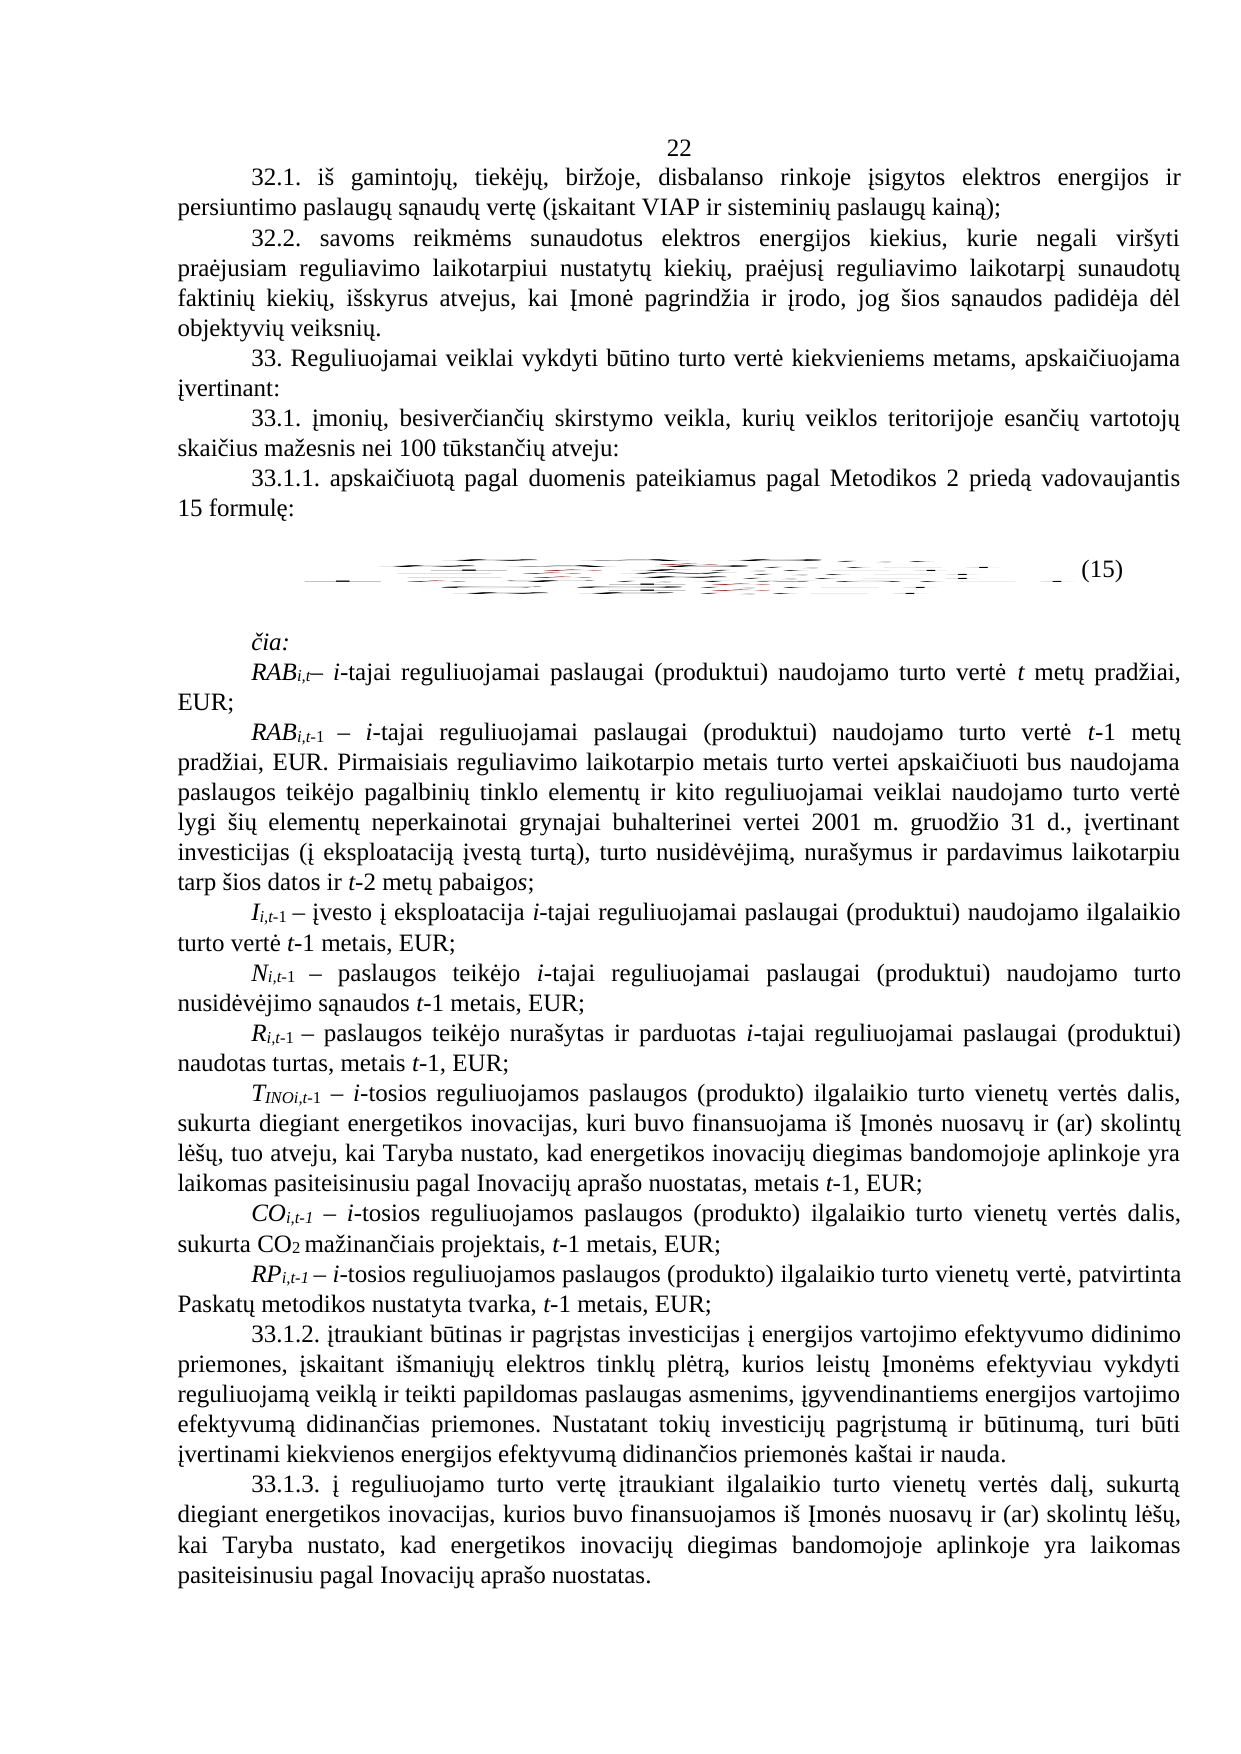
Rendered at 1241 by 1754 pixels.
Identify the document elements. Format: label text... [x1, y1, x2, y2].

text Ni,t-1 – paslaugos teikėjo i-tajai reguliuojamai paslaugai (produktui) naudojamo turto nusidėvėjimo sąnaudos t-1 metais, EUR; [177, 958, 1181, 1017]
text 32.1. iš gamintojų, tiekėjų, biržoje, disbalanso rinkoje įsigytos elektros energijos ir persiuntimo paslaugų sąnaudų vertę (įskaitant VIAP ir sisteminių paslaugų kainą); [177, 162, 1181, 221]
text (15) [177, 554, 1181, 595]
text 33.1.3. į reguliuojamo turto vertę įtraukiant ilgalaikio turto vienetų vertės dalį, sukurtą diegiant energetikos inovacijas, kurios buvo finansuojamos iš Įmonės nuosavų ir (ar) skolintų lėšų, kai Taryba nustato, kad energetikos inovacijų diegimas bandomojoje aplinkoje yra laikomas pasiteisinusiu pagal Inovacijų aprašo nuostatas. [177, 1469, 1181, 1588]
text Ii,t-1 – įvesto į eksploatacija i-tajai reguliuojamai paslaugai (produktui) naudojamo ilgalaikio turto vertė t-1 metais, EUR; [177, 897, 1181, 956]
text 33.1.2. įtraukiant būtinas ir pagrįstas investicijas į energijos vartojimo efektyvumo didinimo priemones, įskaitant išmaniųjų elektros tinklų plėtrą, kurios leistų Įmonėms efektyviau vykdyti reguliuojamą veiklą ir teikti papildomas paslaugas asmenims, įgyvendinantiems energijos vartojimo efektyvumą didinančias priemones. Nustatant tokių investicijų pagrįstumą ir būtinumą, turi būti įvertinami kiekvienos energijos efektyvumą didinančios priemonės kaštai ir nauda. [177, 1319, 1181, 1468]
text COi,t-1 – i-tosios reguliuojamos paslaugos (produkto) ilgalaikio turto vienetų vertės dalis, sukurta CO2 mažinančiais projektais, t-1 metais, EUR; [177, 1198, 1181, 1257]
text 33. Reguliuojamai veiklai vykdyti būtino turto vertė kiekvieniems metams, apskaičiuojama įvertinant: [177, 343, 1181, 402]
text TINOi,t-1 – i-tosios reguliuojamos paslaugos (produkto) ilgalaikio turto vienetų vertės dalis, sukurta diegiant energetikos inovacijas, kuri buvo finansuojama iš Įmonės nuosavų ir (ar) skolintų lėšų, tuo atveju, kai Taryba nustato, kad energetikos inovacijų diegimas bandomojoje aplinkoje yra laikomas pasiteisinusiu pagal Inovacijų aprašo nuostatas, metais t-1, EUR; [177, 1078, 1181, 1197]
text 33.1.1. apskaičiuotą pagal duomenis pateikiamus pagal Metodikos 2 priedą vadovaujantis 15 formulę: [177, 463, 1181, 522]
text 33.1. įmonių, besiverčiančių skirstymo veikla, kurių veiklos teritorijoje esančių vartotojų skaičius mažesnis nei 100 tūkstančių atveju: [177, 403, 1181, 462]
text RPi,t-1 – i-tosios reguliuojamos paslaugos (produkto) ilgalaikio turto vienetų vertė, patvirtinta Paskatų metodikos nustatyta tvarka, t-1 metais, EUR; [177, 1259, 1181, 1318]
text 32.2. savoms reikmėms sunaudotus elektros energijos kiekius, kurie negali viršyti praėjusiam reguliavimo laikotarpiui nustatytų kiekių, praėjusį reguliavimo laikotarpį sunaudotų faktinių kiekių, išskyrus atvejus, kai Įmonė pagrindžia ir įrodo, jog šios sąnaudos padidėja dėl objektyvių veiksnių. [177, 223, 1181, 342]
text RABi,t– i-tajai reguliuojamai paslaugai (produktui) naudojamo turto vertė t metų pradžiai, EUR; [177, 657, 1181, 716]
text čia: [177, 627, 1181, 655]
text RABi,t-1 – i-tajai reguliuojamai paslaugai (produktui) naudojamo turto vertė t-1 metų pradžiai, EUR. Pirmaisiais reguliavimo laikotarpio metais turto vertei apskaičiuoti bus naudojama paslaugos teikėjo pagalbinių tinklo elementų ir kito reguliuojamai veiklai naudojamo turto vertė lygi šių elementų neperkainotai grynajai buhalterinei vertei 2001 m. gruodžio 31 d., įvertinant investicijas (į eksploataciją įvestą turtą), turto nusidėvėjimą, nurašymus ir pardavimus laikotarpiu tarp šios datos ir t-2 metų pabaigos; [177, 717, 1181, 896]
text Ri,t-1 – paslaugos teikėjo nurašytas ir parduotas i-tajai reguliuojamai paslaugai (produktui) naudotas turtas, metais t-1, EUR; [177, 1018, 1181, 1077]
